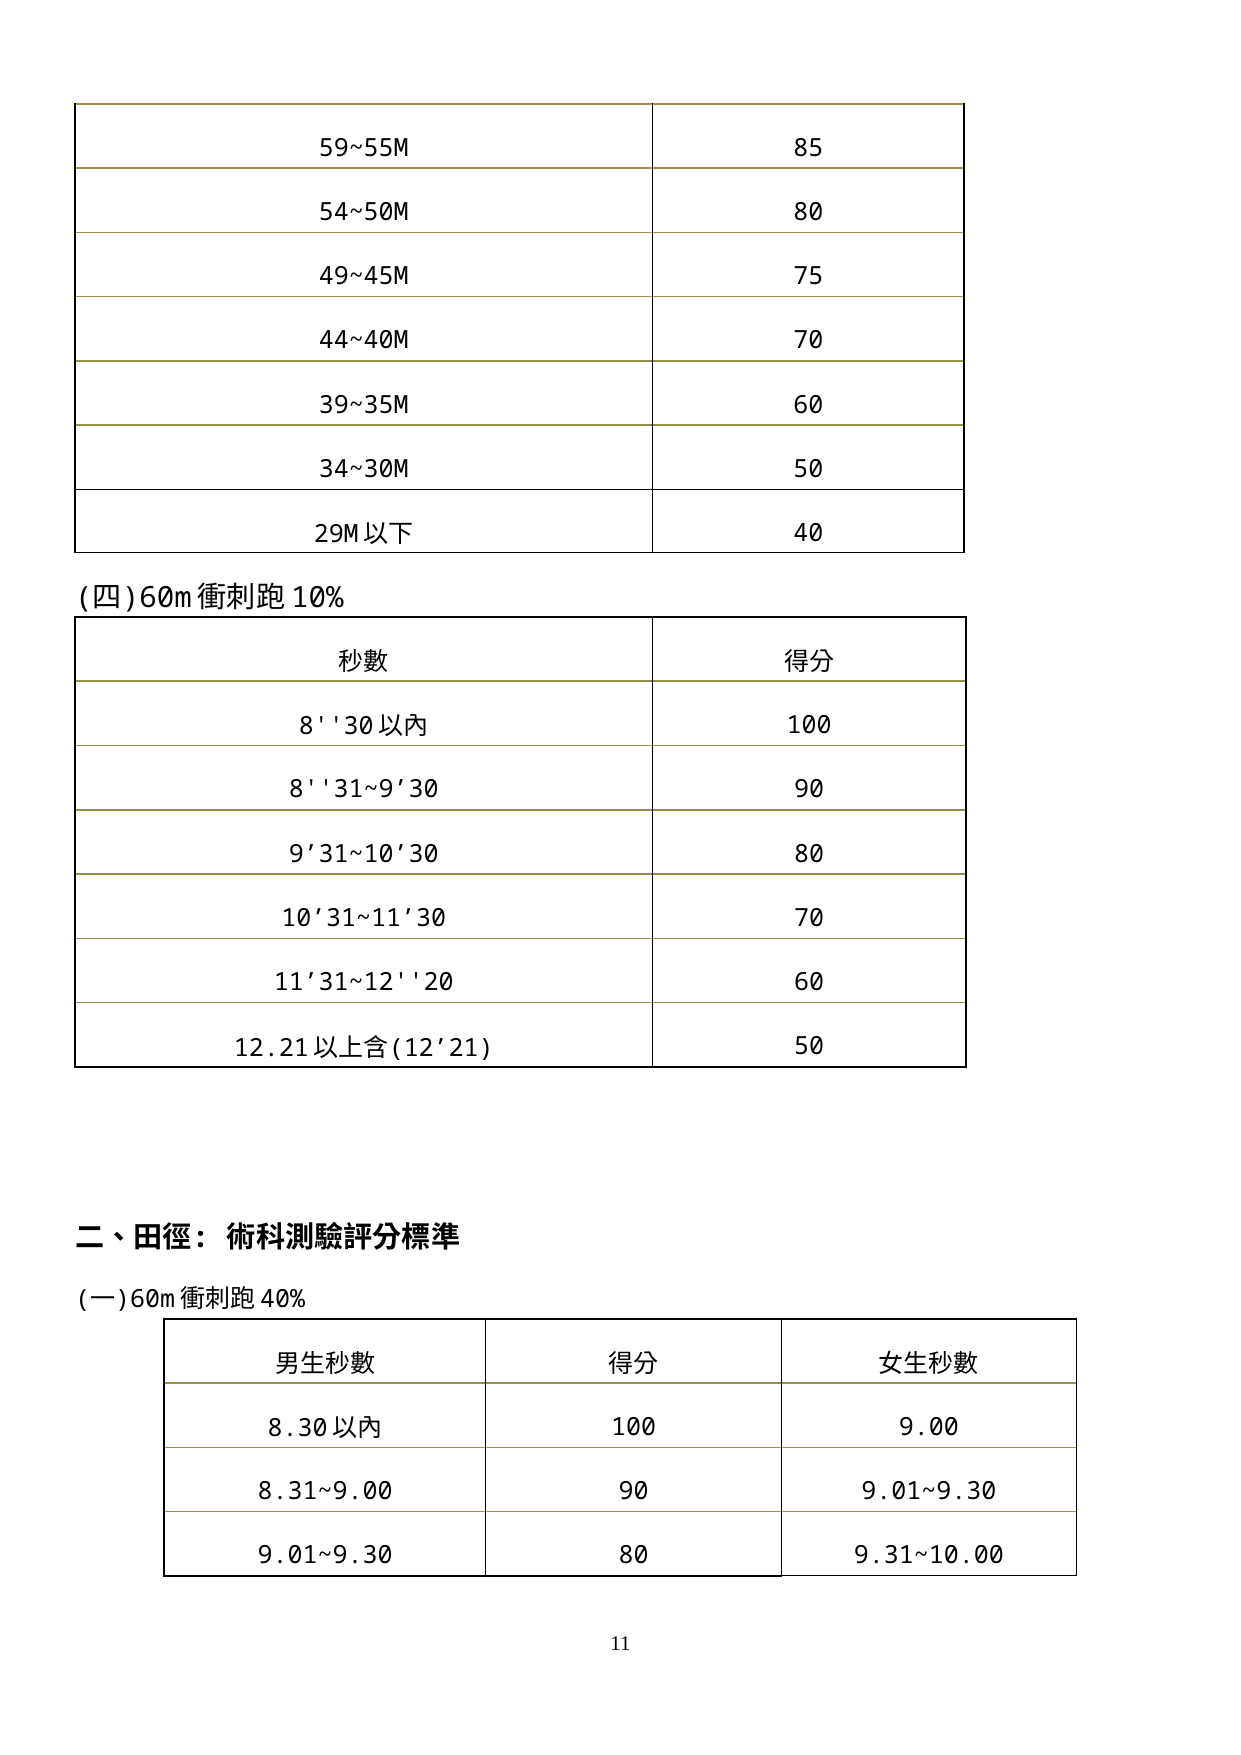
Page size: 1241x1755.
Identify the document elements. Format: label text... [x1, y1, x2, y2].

table_cell 9.31~10.00 [782, 1512, 1076, 1575]
table_cell 9’31~10’30 [76, 811, 652, 873]
table_cell 40 [653, 490, 963, 552]
table_cell 100 [486, 1384, 781, 1447]
table_cell 60 [653, 362, 963, 424]
table_cell 80 [486, 1512, 781, 1575]
table_header 得分 [653, 618, 965, 680]
table_cell 85 [653, 105, 963, 167]
table_cell 80 [653, 811, 965, 873]
table_cell 11’31~12''20 [76, 939, 652, 1002]
table_cell 54~50M [76, 169, 652, 232]
table_cell 10’31~11’30 [76, 875, 652, 937]
table_cell 100 [653, 682, 965, 744]
table_cell 70 [653, 875, 965, 937]
table_cell 29M以下 [76, 490, 652, 552]
table_cell 59~55M [76, 105, 652, 167]
table_cell 90 [486, 1448, 781, 1511]
table_cell 50 [653, 1003, 965, 1066]
table_cell 90 [653, 746, 965, 809]
table_cell 44~40M [76, 297, 652, 360]
table_cell 70 [653, 297, 963, 360]
table_cell 8''30以內 [76, 682, 652, 744]
table_cell 8''31~9’30 [76, 746, 652, 809]
table_cell 9.01~9.30 [782, 1448, 1076, 1511]
table_cell 60 [653, 939, 965, 1002]
text 二、田徑: 術科測驗評分標準 [75, 1193, 1165, 1255]
text (四)60m衝刺跑10% [75, 553, 1165, 616]
table_cell 39~35M [76, 362, 652, 424]
table_cell 75 [653, 233, 963, 296]
table_cell 9.00 [782, 1384, 1076, 1447]
table_cell 80 [653, 169, 963, 232]
table_cell 49~45M [76, 233, 652, 296]
text (一)60m衝刺跑40% [75, 1255, 1165, 1318]
table_header 男生秒數 [165, 1320, 485, 1382]
table_cell 50 [653, 426, 963, 489]
table_cell 8.30以內 [165, 1384, 485, 1447]
table_header 秒數 [76, 618, 652, 680]
table_header 女生秒數 [782, 1320, 1076, 1382]
table_cell 12.21以上含(12’21) [76, 1003, 652, 1066]
table_cell 8.31~9.00 [165, 1448, 485, 1511]
table_header 得分 [486, 1320, 781, 1382]
table_cell 34~30M [76, 426, 652, 489]
table_cell 9.01~9.30 [165, 1512, 485, 1575]
